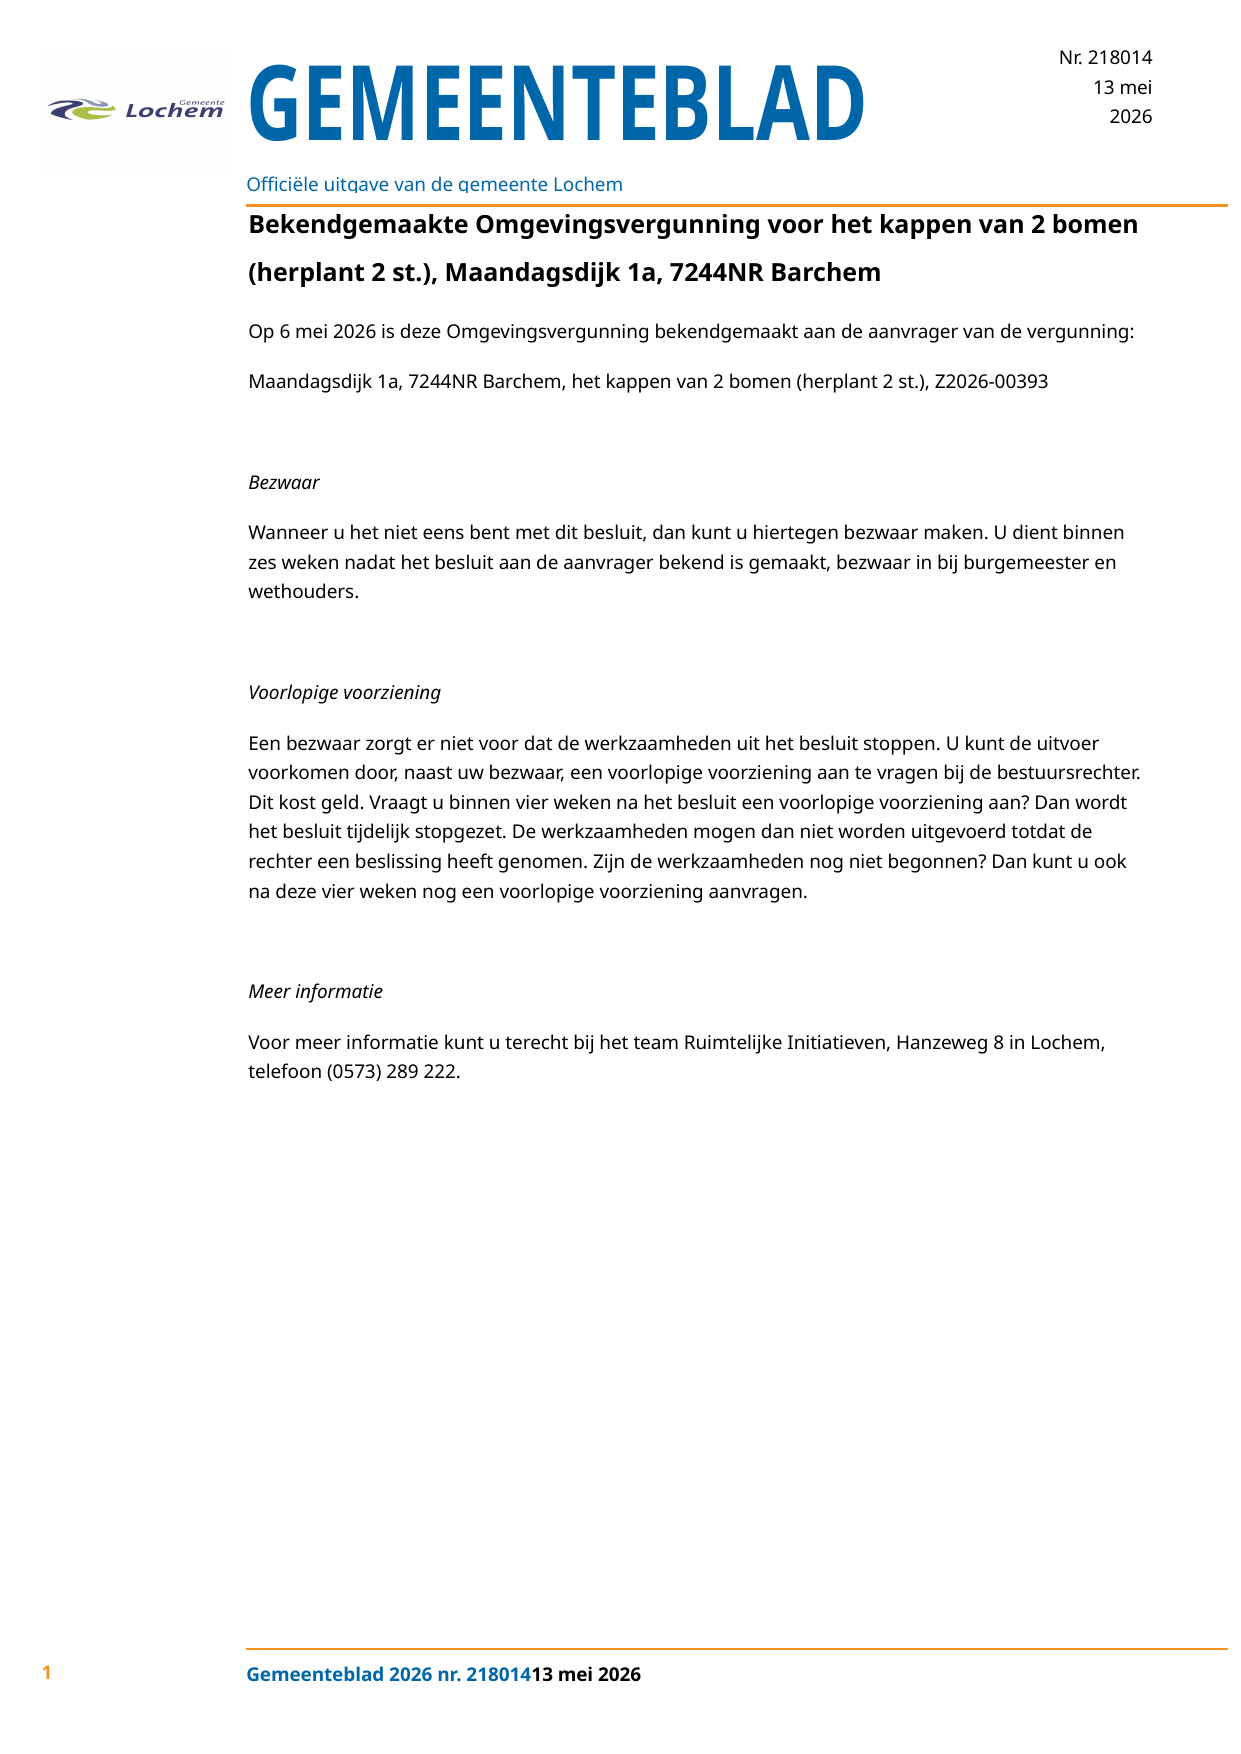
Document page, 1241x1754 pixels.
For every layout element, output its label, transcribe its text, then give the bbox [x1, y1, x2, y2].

text Voor meer informatie kunt u terecht bij het team Ruimtelijke Initiatieven, Hanzeweg 8 in Lochem, telefoon (0573) 289 222. [248, 1029, 1152, 1084]
text Een bezwaar zorgt er niet voor dat de werkzaamheden uit het besluit stoppen. U kunt de uitvoer voorkomen door, naast uw bezwaar, een voorlopige voorziening aan te vragen bij de bestuursrechter. Dit kost geld. Vraagt u binnen vier weken na het besluit een voorlopige voorziening aan? Dan wordt het besluit tijdelijk stopgezet. De werkzaamheden mogen dan niet worden uitgevoerd totdat de rechter een beslissing heeft genomen. Zijn de werkzaamheden nog niet begonnen? Dan kunt u ook na deze vier weken nog een voorlopige voorziening aanvragen. [248, 730, 1152, 904]
text Meer informatie [248, 979, 1152, 1004]
text Bezwaar [248, 469, 1152, 495]
text Maandagsdijk 1a, 7244NR Barchem, het kappen van 2 bomen (herplant 2 st.), Z2026-00393 [248, 368, 1152, 394]
text Wanneer u het niet eens bent met dit besluit, dan kunt u hiertegen bezwaar maken. U dient binnen zes weken nadat het besluit aan de aanvrager bekend is gemaakt, bezwaar in bij burgemeester en wethouders. [248, 519, 1152, 604]
text Bekendgemaakte Omgevingsvergunning voor het kappen van 2 bomen (herplant 2 st.), Maandagsdijk 1a, 7244NR Barchem [248, 207, 1152, 288]
text Op 6 mei 2026 is deze Omgevingsvergunning bekendgemaakt aan de aanvrager van de vergunning: [248, 318, 1152, 344]
picture [41, 47, 231, 172]
text Voorlopige voorziening [248, 679, 1152, 705]
